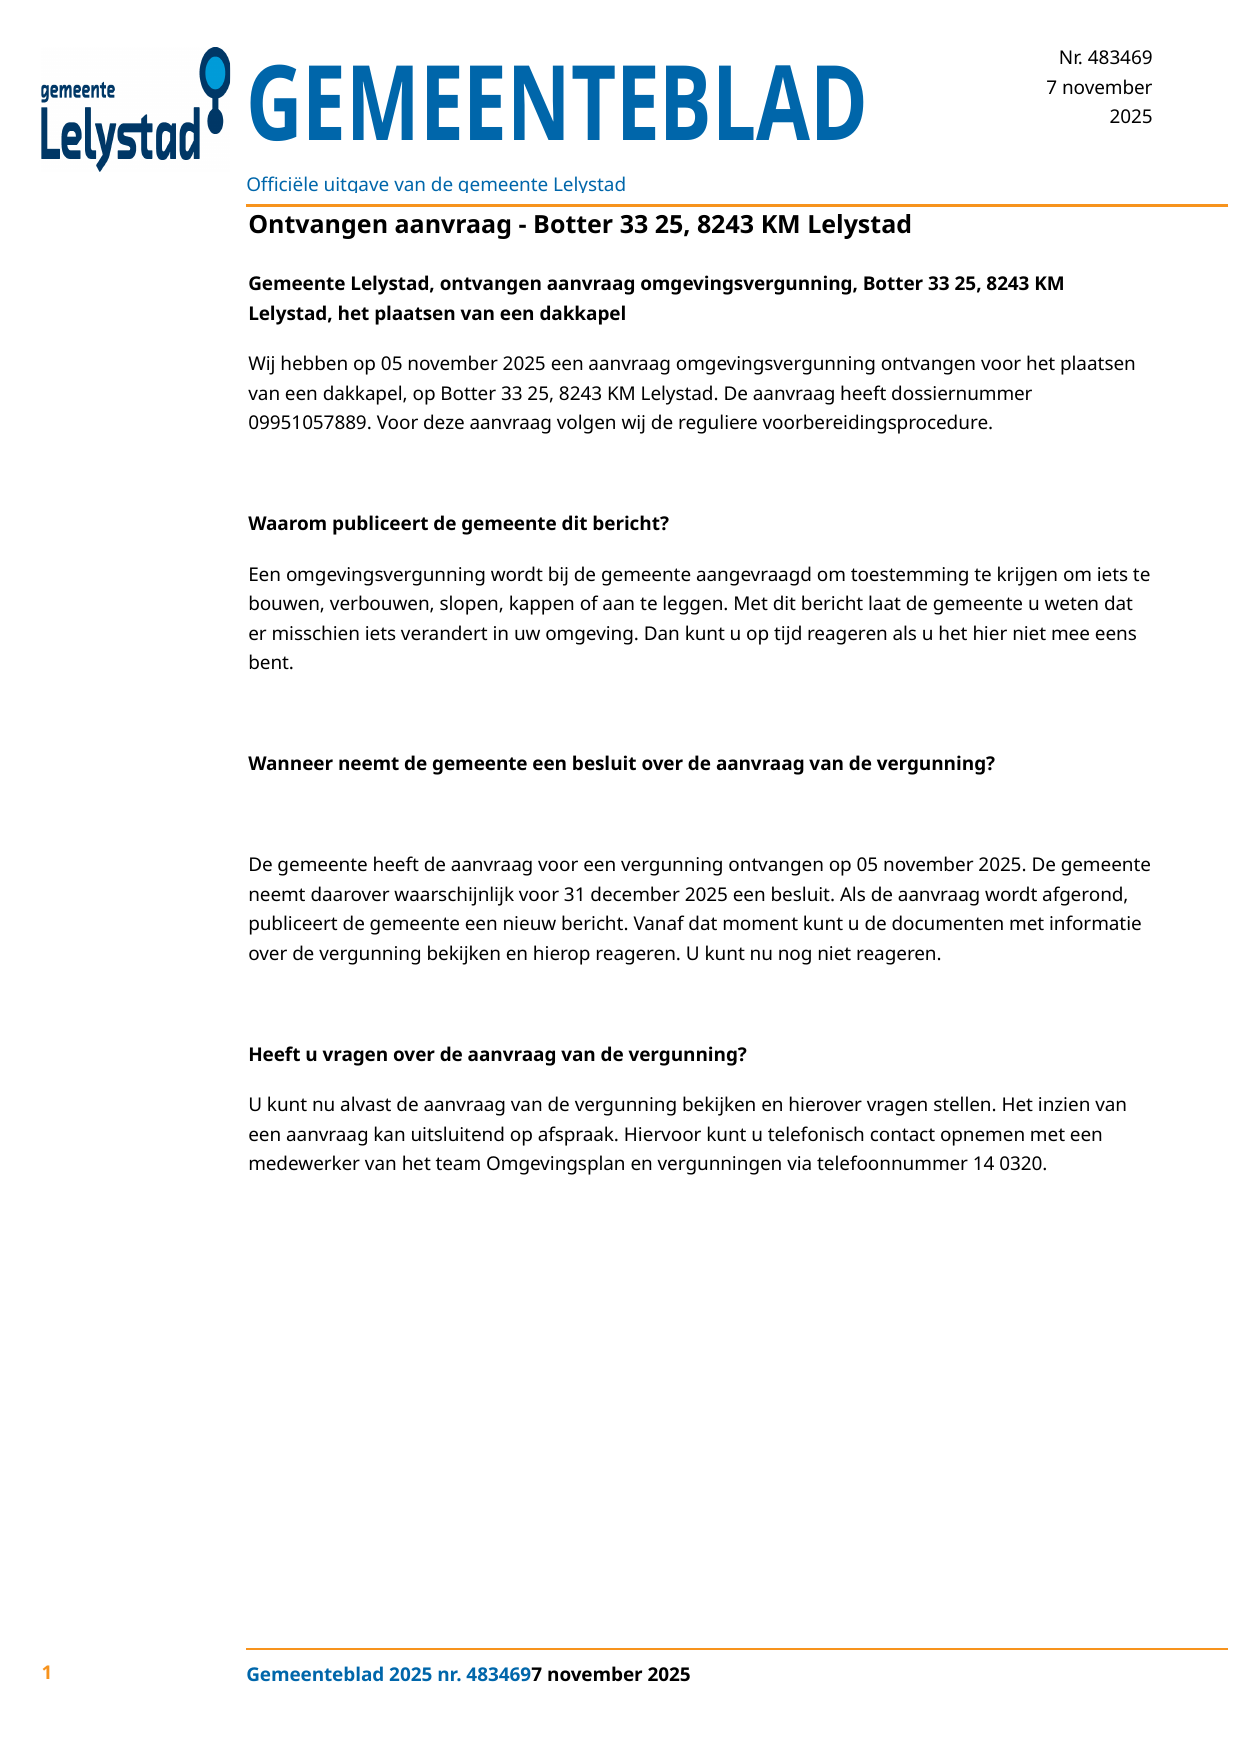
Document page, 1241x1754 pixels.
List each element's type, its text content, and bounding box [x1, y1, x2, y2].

text Waarom publiceert de gemeente dit bericht? [248, 510, 1152, 536]
text U kunt nu alvast de aanvraag van de vergunning bekijken en hierover vragen stellen. Het inzien van een aanvraag kan uitsluitend op afspraak. Hiervoor kunt u telefonisch contact opnemen met een medewerker van het team Omgevingsplan en vergunningen via telefoonnummer 14 0320. [248, 1091, 1152, 1176]
text Een omgevingsvergunning wordt bij de gemeente aangevraagd om toestemming te krijgen om iets te bouwen, verbouwen, slopen, kappen of aan te leggen. Met dit bericht laat de gemeente u weten dat er misschien iets verandert in uw omgeving. Dan kunt u op tijd reageren als u het hier niet mee eens bent. [248, 561, 1152, 675]
text Heeft u vragen over de aanvraag van de vergunning? [248, 1041, 1152, 1066]
text Gemeente Lelystad, ontvangen aanvraag omgevingsvergunning, Botter 33 25, 8243 KM Lelystad, het plaatsen van een dakkapel [248, 270, 1152, 326]
picture [41, 47, 231, 172]
text Ontvangen aanvraag - Botter 33 25, 8243 KM Lelystad [248, 207, 1152, 241]
text Wij hebben op 05 november 2025 een aanvraag omgevingsvergunning ontvangen voor het plaatsen van een dakkapel, op Botter 33 25, 8243 KM Lelystad. De aanvraag heeft dossiernummer 09951057889. Voor deze aanvraag volgen wij de reguliere voorbereidingsprocedure. [248, 350, 1152, 435]
text Wanneer neemt de gemeente een besluit over de aanvraag van de vergunning? [248, 750, 1152, 776]
text De gemeente heeft de aanvraag voor een vergunning ontvangen op 05 november 2025. De gemeente neemt daarover waarschijnlijk voor 31 december 2025 een besluit. Als de aanvraag wordt afgerond, publiceert de gemeente een nieuw bericht. Vanaf dat moment kunt u de documenten met informatie over de vergunning bekijken en hierop reageren. U kunt nu nog niet reageren. [248, 851, 1152, 966]
